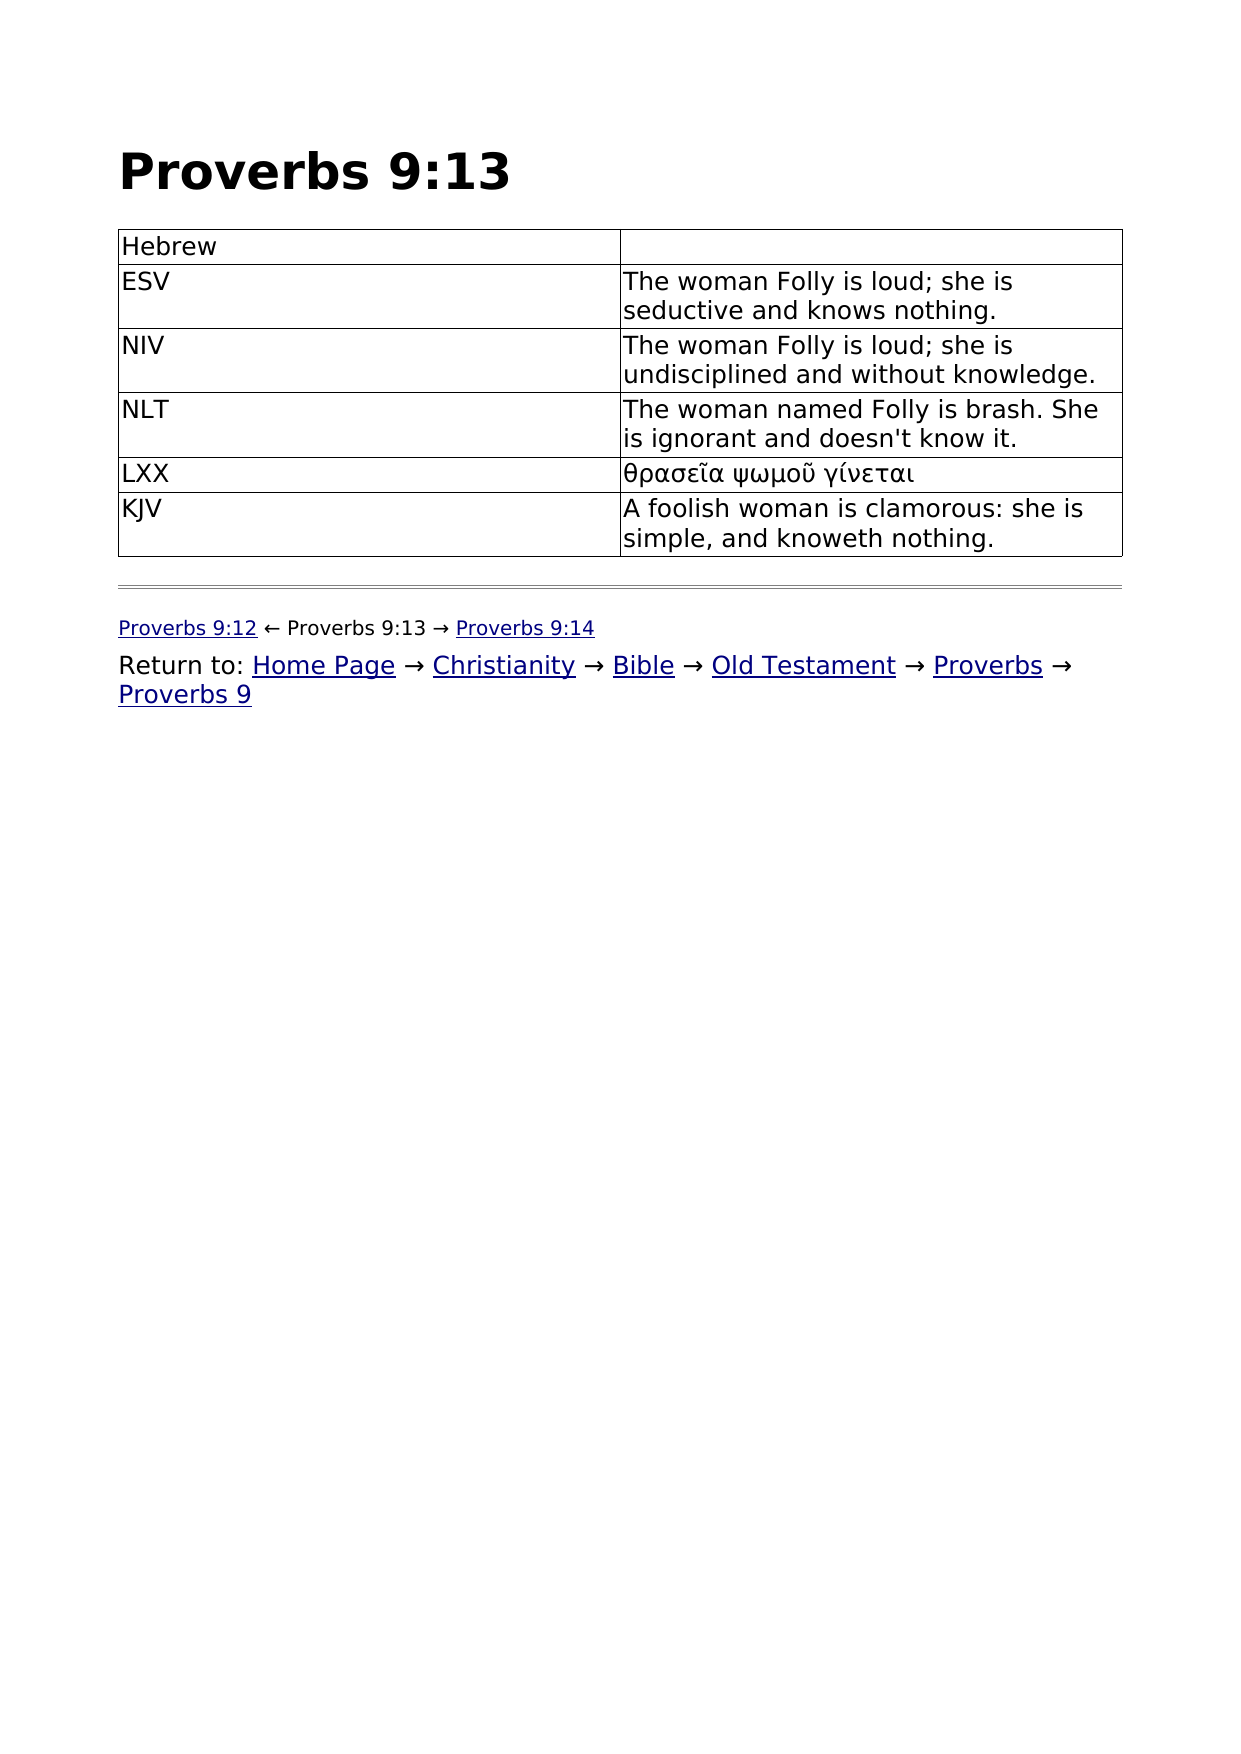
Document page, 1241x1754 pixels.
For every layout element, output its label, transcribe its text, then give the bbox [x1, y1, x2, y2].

table_cell NIV [119, 329, 620, 392]
table_cell A foolish woman is clamorous: she is simple, and knoweth nothing. [621, 493, 1122, 556]
table_cell The woman Folly is loud; she is undisciplined and without knowledge. [621, 329, 1122, 392]
table_cell The woman Folly is loud; she is seductive and knows nothing. [621, 265, 1122, 328]
table_header Hebrew [119, 230, 620, 264]
subtitle Proverbs 9:13 [118, 143, 1122, 201]
text Return to: Home Page → Christianity → Bible → Old Testament → Proverbs → Proverbs 9 [118, 651, 1122, 709]
table_cell KJV [119, 493, 620, 556]
text Proverbs 9:12 ← Proverbs 9:13 → Proverbs 9:14 [118, 617, 1122, 651]
table_header [621, 230, 1122, 264]
table_cell The woman named Folly is brash. She is ignorant and doesn't know it. [621, 393, 1122, 457]
table_cell LXX [119, 458, 620, 492]
table_cell NLT [119, 393, 620, 457]
table_cell θρασεῖα ψωμοῦ γίνεται [621, 458, 1122, 492]
table_cell ESV [119, 265, 620, 328]
